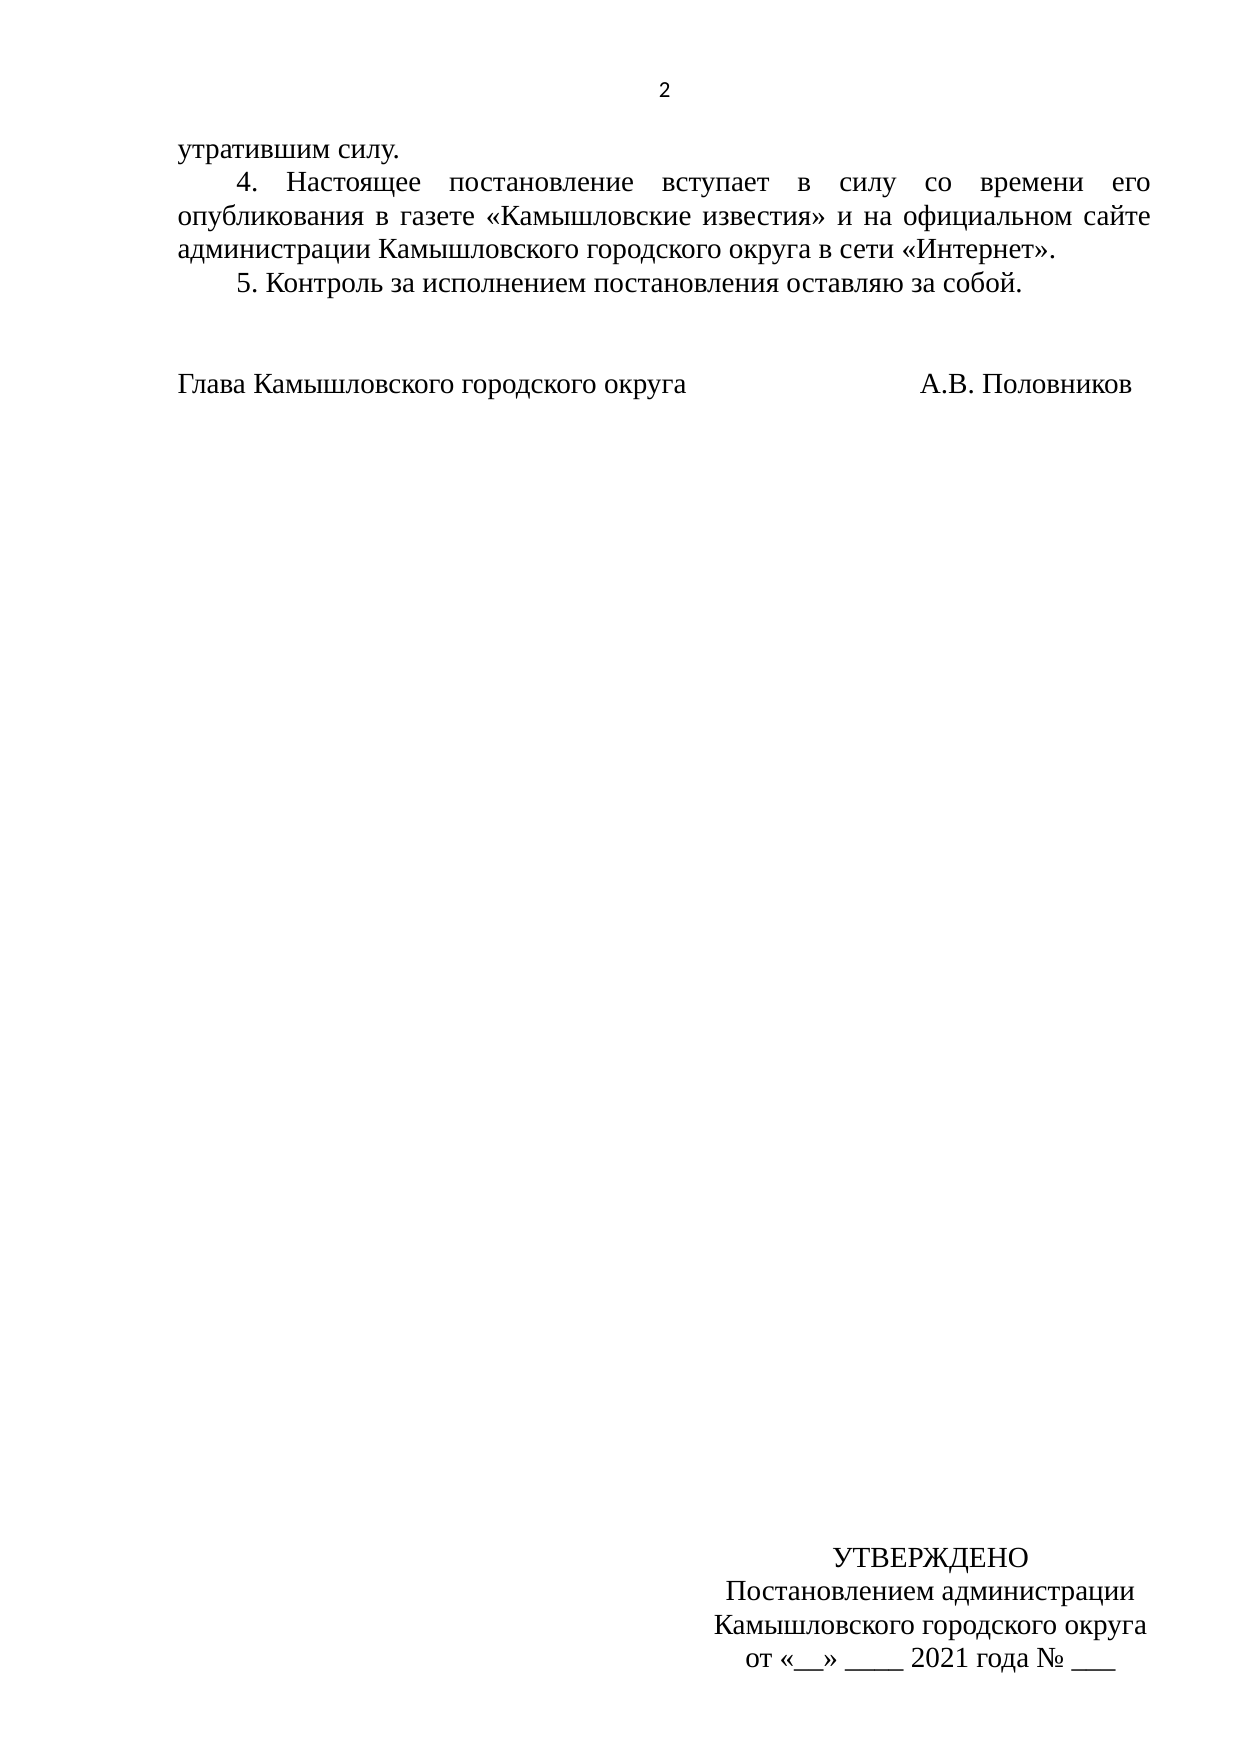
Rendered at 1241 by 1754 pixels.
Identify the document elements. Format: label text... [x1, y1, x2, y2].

text от «__» ____ 2021 года № ___ [709, 1640, 1152, 1674]
text утратившим силу. [177, 131, 1152, 164]
text 5. Контроль за исполнением постановления оставляю за собой. [177, 265, 1152, 299]
text 4. Настоящее постановление вступает в силу со времени его опубликования в газете «Камышловские известия» и на официальном сайте администрации Камышловского городского округа в сети «Интернет». [177, 164, 1152, 265]
text Постановлением администрации Камышловского городского округа [709, 1573, 1152, 1640]
text УТВЕРЖДЕНО [709, 1540, 1152, 1573]
text Глава Камышловского городского округа А.В. Половников [177, 366, 1152, 399]
